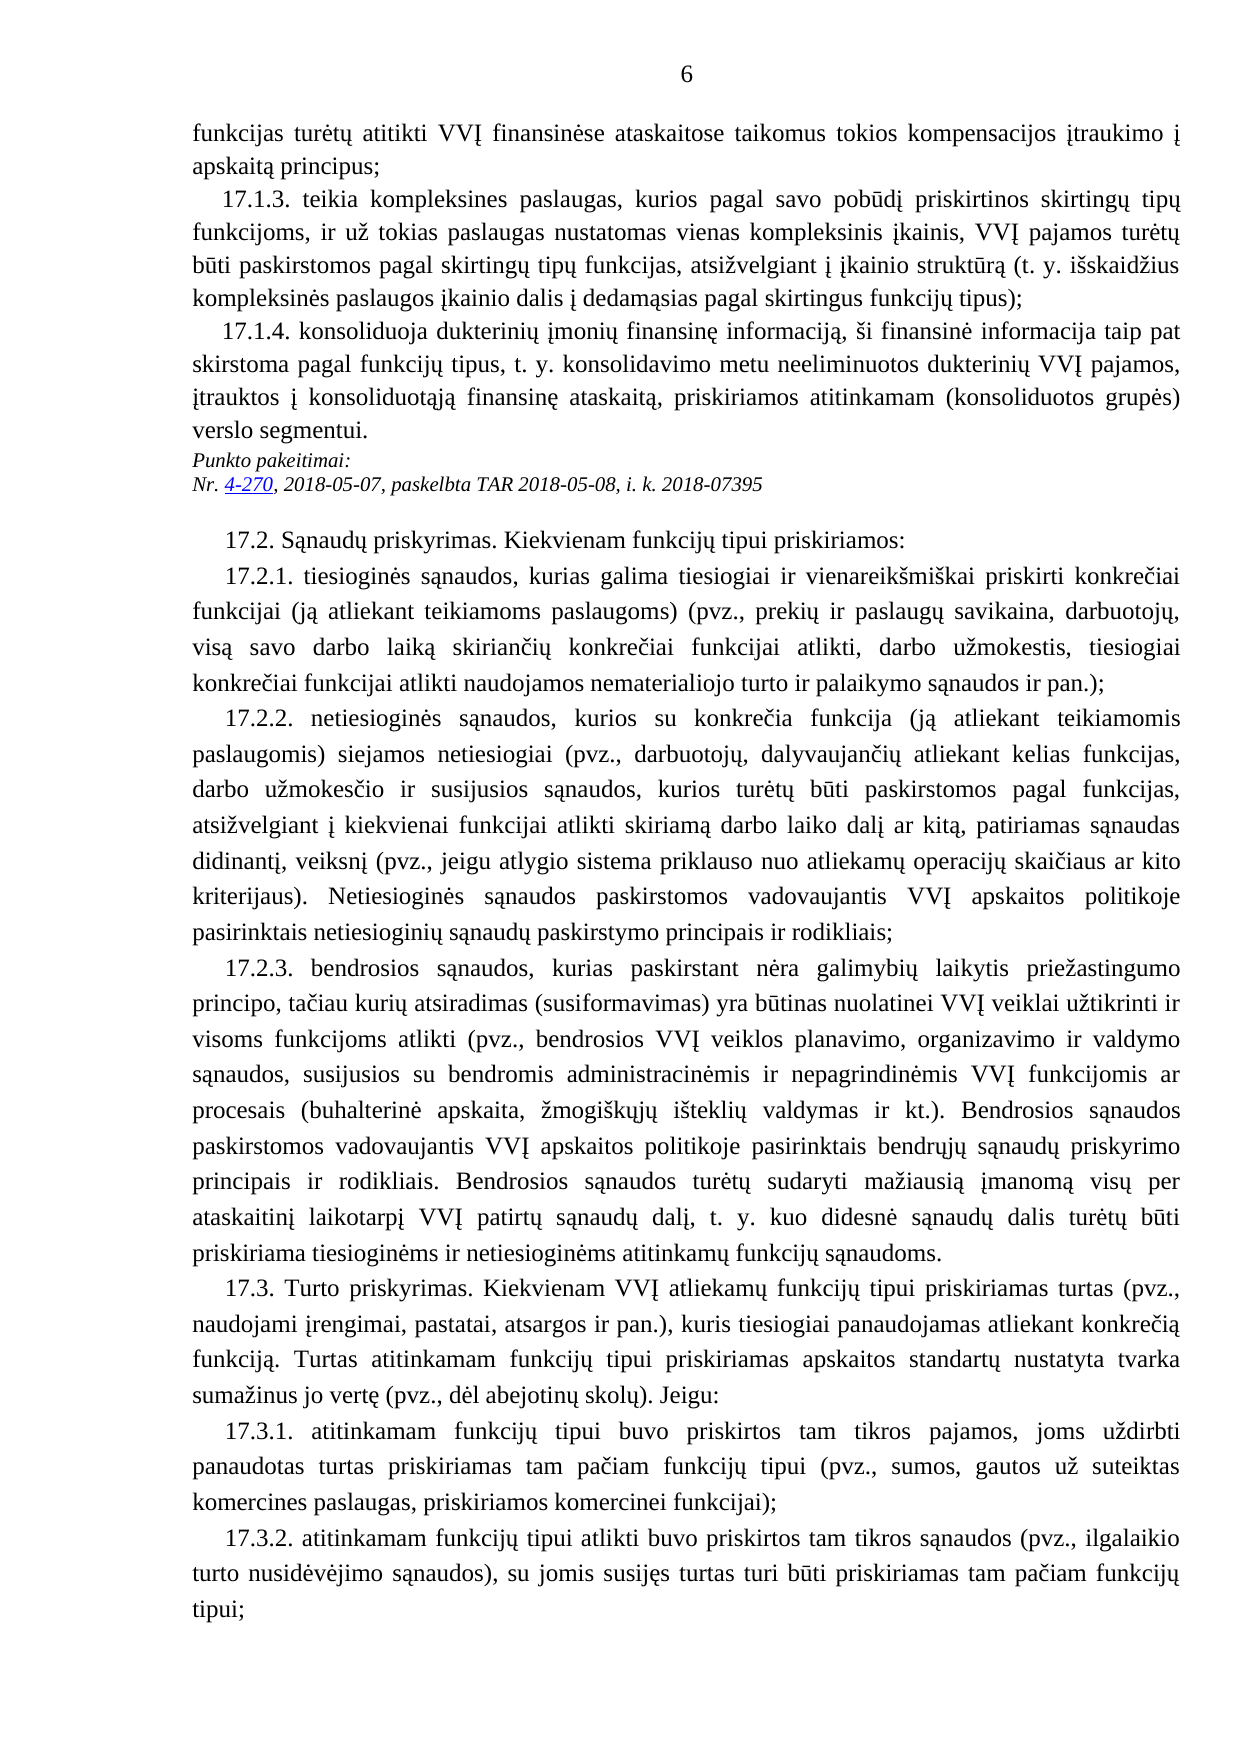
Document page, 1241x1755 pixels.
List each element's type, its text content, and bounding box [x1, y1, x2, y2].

text 17.2. Sąnaudų priskyrimas. Kiekvienam funkcijų tipui priskiriamos: [192, 525, 1181, 554]
text Punkto pakeitimai: [192, 448, 1181, 472]
text 17.1.4. konsoliduoja dukterinių įmonių finansinę informaciją, ši finansinė informacija taip pat skirstoma pagal funkcijų tipus, t. y. konsolidavimo metu neeliminuotos dukterinių VVĮ pajamos, įtrauktos į konsoliduotąją finansinę ataskaitą, priskiriamos atitinkamam (konsoliduotos grupės) verslo segmentui. [192, 316, 1181, 444]
text Nr. 4-270, 2018-05-07, paskelbta TAR 2018-05-08, i. k. 2018-07395 [192, 472, 1181, 496]
text funkcijas turėtų atitikti VVĮ finansinėse ataskaitose taikomus tokios kompensacijos įtraukimo į apskaitą principus; [192, 118, 1181, 180]
text 17.2.1. tiesioginės sąnaudos, kurias galima tiesiogiai ir vienareikšmiškai priskirti konkrečiai funkcijai (ją atliekant teikiamoms paslaugoms) (pvz., prekių ir paslaugų savikaina, darbuotojų, visą savo darbo laiką skiriančių konkrečiai funkcijai atlikti, darbo užmokestis, tiesiogiai konkrečiai funkcijai atlikti naudojamos nematerialiojo turto ir palaikymo sąnaudos ir pan.); [192, 561, 1181, 696]
text 17.3. Turto priskyrimas. Kiekvienam VVĮ atliekamų funkcijų tipui priskiriamas turtas (pvz., naudojami įrengimai, pastatai, atsargos ir pan.), kuris tiesiogiai panaudojamas atliekant konkrečią funkciją. Turtas atitinkamam funkcijų tipui priskiriamas apskaitos standartų nustatyta tvarka sumažinus jo vertę (pvz., dėl abejotinų skolų). Jeigu: [192, 1273, 1181, 1409]
text 17.3.2. atitinkamam funkcijų tipui atlikti buvo priskirtos tam tikros sąnaudos (pvz., ilgalaikio turto nusidėvėjimo sąnaudos), su jomis susijęs turtas turi būti priskiriamas tam pačiam funkcijų tipui; [192, 1523, 1181, 1623]
text 17.2.2. netiesioginės sąnaudos, kurios su konkrečia funkcija (ją atliekant teikiamomis paslaugomis) siejamos netiesiogiai (pvz., darbuotojų, dalyvaujančių atliekant kelias funkcijas, darbo užmokesčio ir susijusios sąnaudos, kurios turėtų būti paskirstomos pagal funkcijas, atsižvelgiant į kiekvienai funkcijai atlikti skiriamą darbo laiko dalį ar kitą, patiriamas sąnaudas didinantį, veiksnį (pvz., jeigu atlygio sistema priklauso nuo atliekamų operacijų skaičiaus ar kito kriterijaus). Netiesioginės sąnaudos paskirstomos vadovaujantis VVĮ apskaitos politikoje pasirinktais netiesioginių sąnaudų paskirstymo principais ir rodikliais; [192, 703, 1181, 946]
text 17.2.3. bendrosios sąnaudos, kurias paskirstant nėra galimybių laikytis priežastingumo principo, tačiau kurių atsiradimas (susiformavimas) yra būtinas nuolatinei VVĮ veiklai užtikrinti ir visoms funkcijoms atlikti (pvz., bendrosios VVĮ veiklos planavimo, organizavimo ir valdymo sąnaudos, susijusios su bendromis administracinėmis ir nepagrindinėmis VVĮ funkcijomis ar procesais (buhalterinė apskaita, žmogiškųjų išteklių valdymas ir kt.). Bendrosios sąnaudos paskirstomos vadovaujantis VVĮ apskaitos politikoje pasirinktais bendrųjų sąnaudų priskyrimo principais ir rodikliais. Bendrosios sąnaudos turėtų sudaryti mažiausią įmanomą visų per ataskaitinį laikotarpį VVĮ patirtų sąnaudų dalį, t. y. kuo didesnė sąnaudų dalis turėtų būti priskiriama tiesioginėms ir netiesioginėms atitinkamų funkcijų sąnaudoms. [192, 953, 1181, 1266]
text 17.3.1. atitinkamam funkcijų tipui buvo priskirtos tam tikros pajamos, joms uždirbti panaudotas turtas priskiriamas tam pačiam funkcijų tipui (pvz., sumos, gautos už suteiktas komercines paslaugas, priskiriamos komercinei funkcijai); [192, 1416, 1181, 1516]
text 17.1.3. teikia kompleksines paslaugas, kurios pagal savo pobūdį priskirtinos skirtingų tipų funkcijoms, ir už tokias paslaugas nustatomas vienas kompleksinis įkainis, VVĮ pajamos turėtų būti paskirstomos pagal skirtingų tipų funkcijas, atsižvelgiant į įkainio struktūrą (t. y. išskaidžius kompleksinės paslaugos įkainio dalis į dedamąsias pagal skirtingus funkcijų tipus); [192, 184, 1181, 312]
